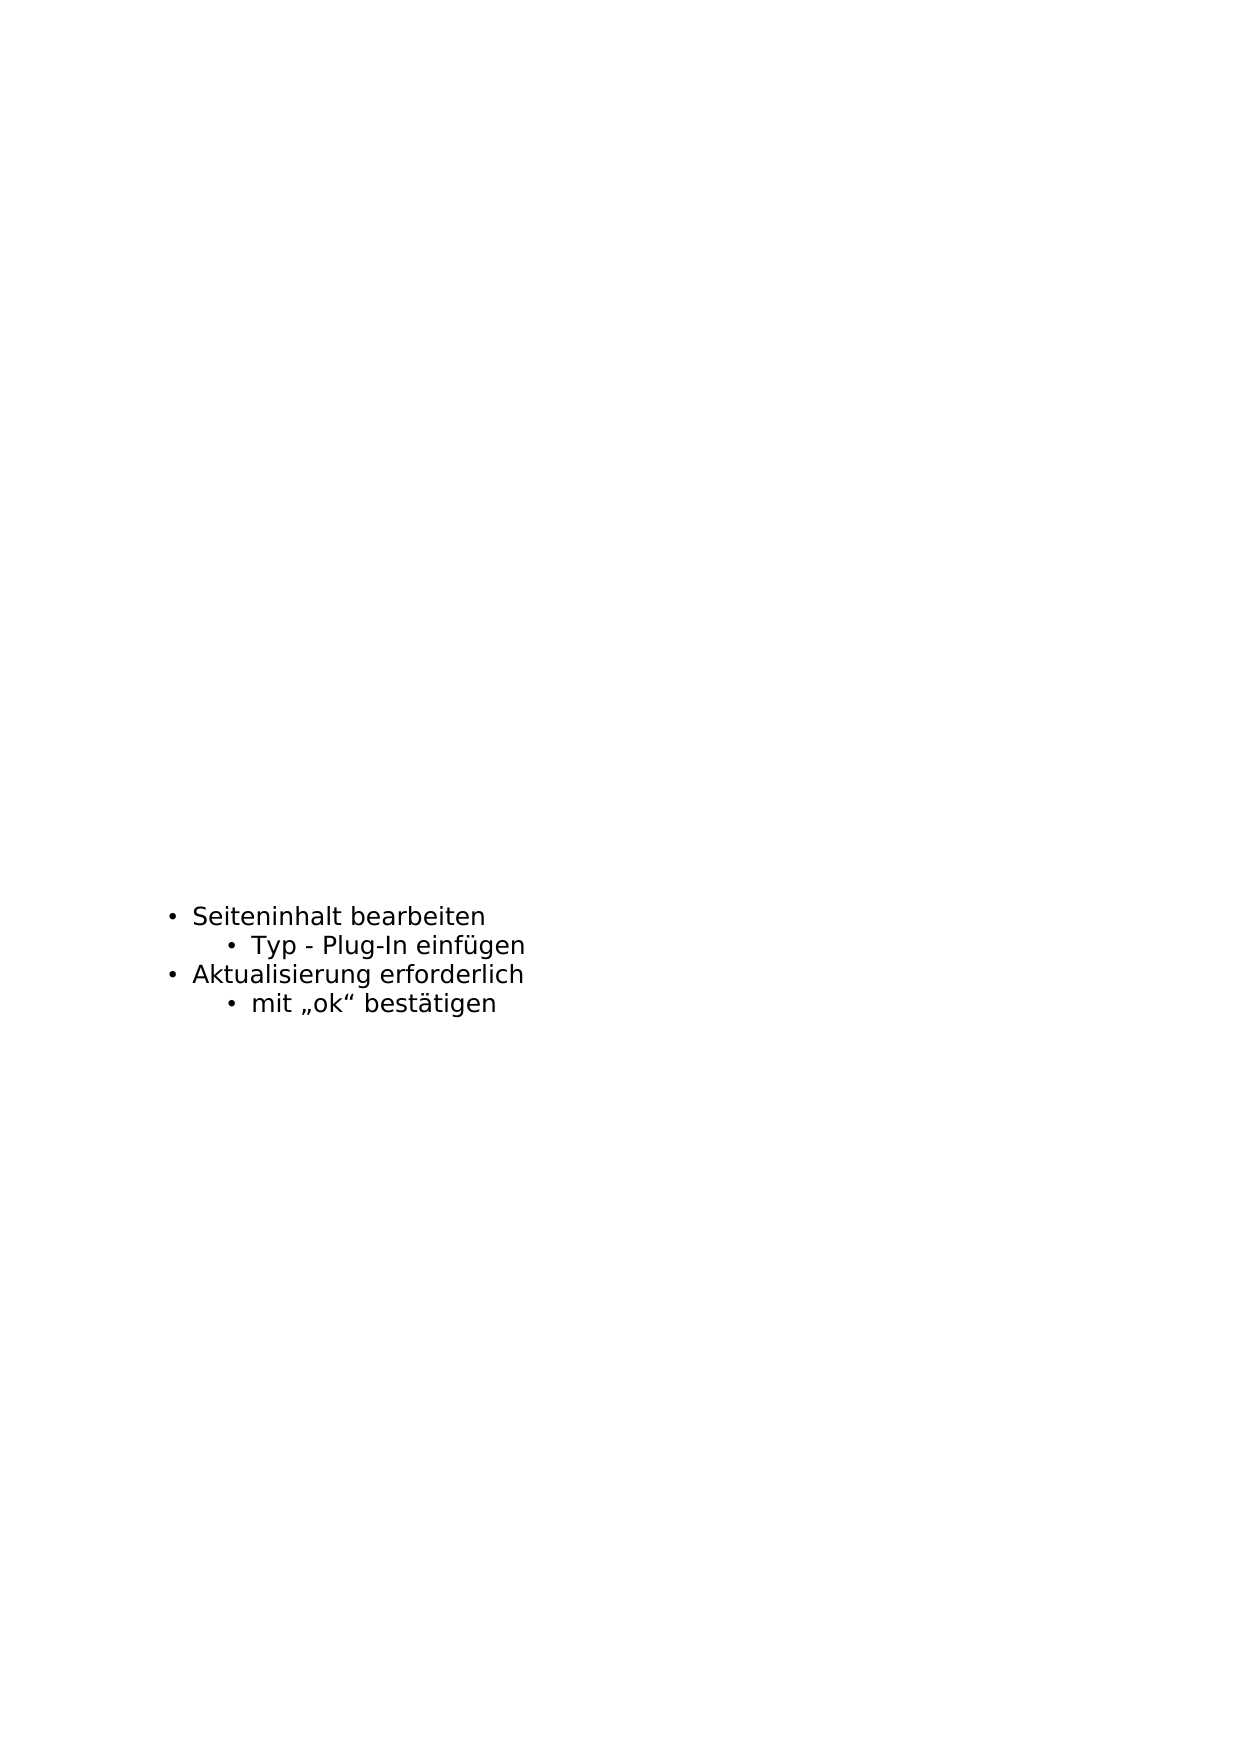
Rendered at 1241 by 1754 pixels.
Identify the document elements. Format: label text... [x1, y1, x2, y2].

list mit „ok“ bestätigen [236, 989, 1122, 1018]
list Typ - Plug-In einfügen [236, 931, 1122, 960]
list Aktualisierung erforderlich [177, 960, 1122, 989]
list Seiteninhalt bearbeiten [177, 902, 1122, 931]
